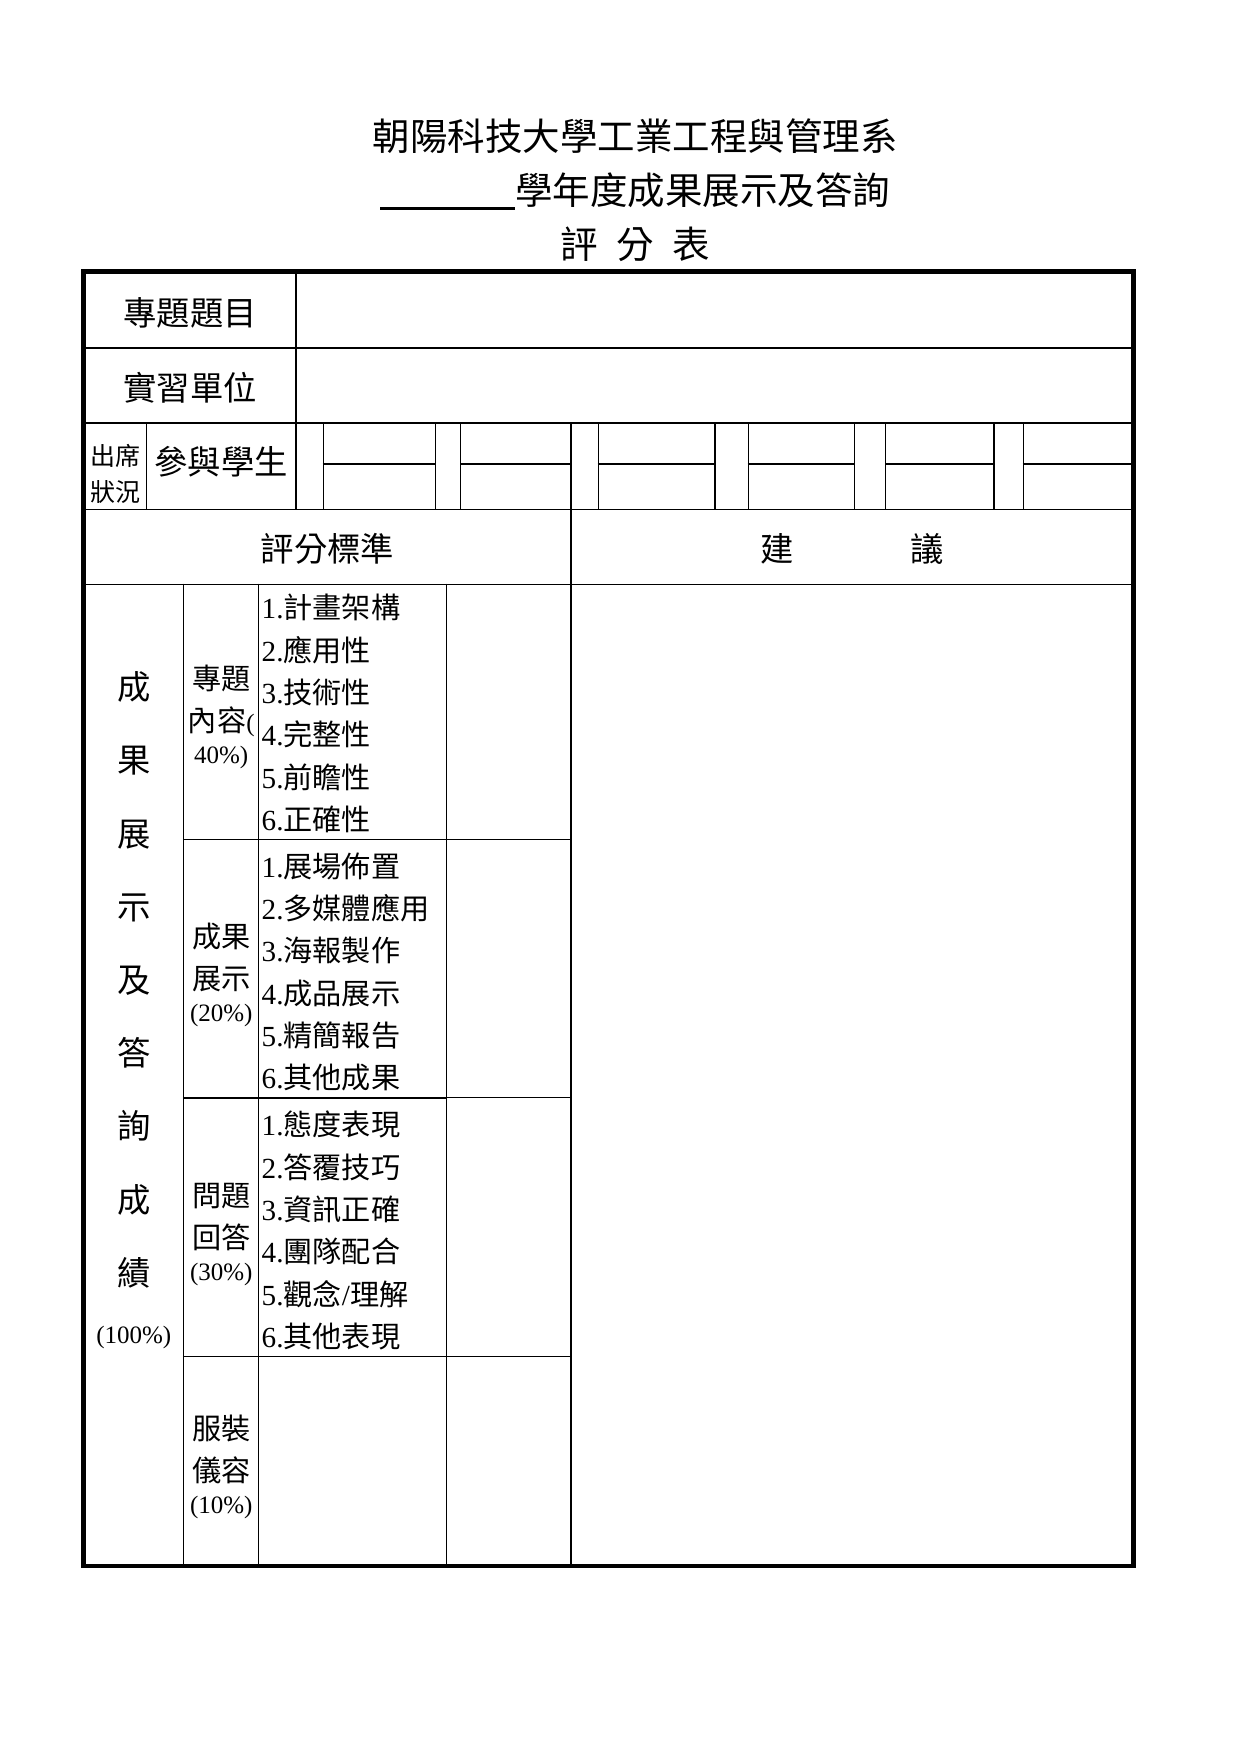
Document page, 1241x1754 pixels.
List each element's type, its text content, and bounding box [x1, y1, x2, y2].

table_cell [259, 1357, 446, 1563]
table_cell [461, 424, 570, 463]
table_cell 參與學生 [147, 424, 295, 509]
table_header 專題題目 [86, 274, 295, 347]
table_cell [749, 424, 854, 463]
table_cell [1024, 424, 1131, 463]
table_cell 評分標準 [86, 510, 570, 583]
table_cell [599, 424, 714, 463]
table_cell [461, 465, 570, 509]
table_cell [324, 424, 435, 463]
table_cell [436, 424, 460, 463]
table_cell [886, 424, 993, 463]
table_cell 出席狀況 [86, 424, 146, 509]
table_cell [716, 424, 748, 509]
table_cell [436, 463, 460, 509]
table_header [297, 274, 1131, 347]
table_cell [297, 349, 1131, 422]
table_cell [447, 1357, 570, 1563]
table_cell 成 果 展 示 及 答 詢 成 績 (100%) [86, 585, 183, 1563]
table_cell [447, 840, 570, 1097]
table_cell [572, 424, 598, 463]
table_cell 服裝儀容 (10%) [184, 1357, 258, 1563]
table_cell [886, 465, 993, 509]
table_cell [995, 424, 1023, 509]
table_cell 建 議 [572, 510, 1131, 583]
table_cell [572, 585, 1131, 1563]
table_cell [447, 1098, 570, 1356]
table_cell [572, 463, 598, 509]
text 評 分 表 [118, 215, 1152, 269]
table_cell [447, 585, 570, 839]
table_cell 問題回答(30%) [184, 1099, 258, 1356]
table_cell 專題內容( 40%) [184, 585, 258, 839]
table_cell [297, 463, 323, 509]
text 學年度成果展示及答詢 [118, 161, 1152, 215]
table_cell [855, 424, 885, 509]
table_cell [297, 424, 323, 463]
text 朝陽科技大學工業工程與管理系 [118, 106, 1152, 161]
table_cell 成果展示(20%) [184, 840, 258, 1097]
table_cell [749, 465, 854, 509]
table_cell 展場佈置 多媒體應用 海報製作 成品展示 精簡報告 其他成果 [259, 840, 446, 1097]
table_cell [1024, 465, 1131, 509]
table_cell [324, 465, 435, 509]
table_cell 實習單位 [86, 349, 295, 422]
table_cell 計畫架構 應用性 技術性 完整性 前瞻性 正確性 [259, 585, 446, 839]
table_cell [599, 465, 714, 509]
table_cell 態度表現 答覆技巧 資訊正確 團隊配合 觀念/理解 其他表現 [259, 1099, 446, 1356]
